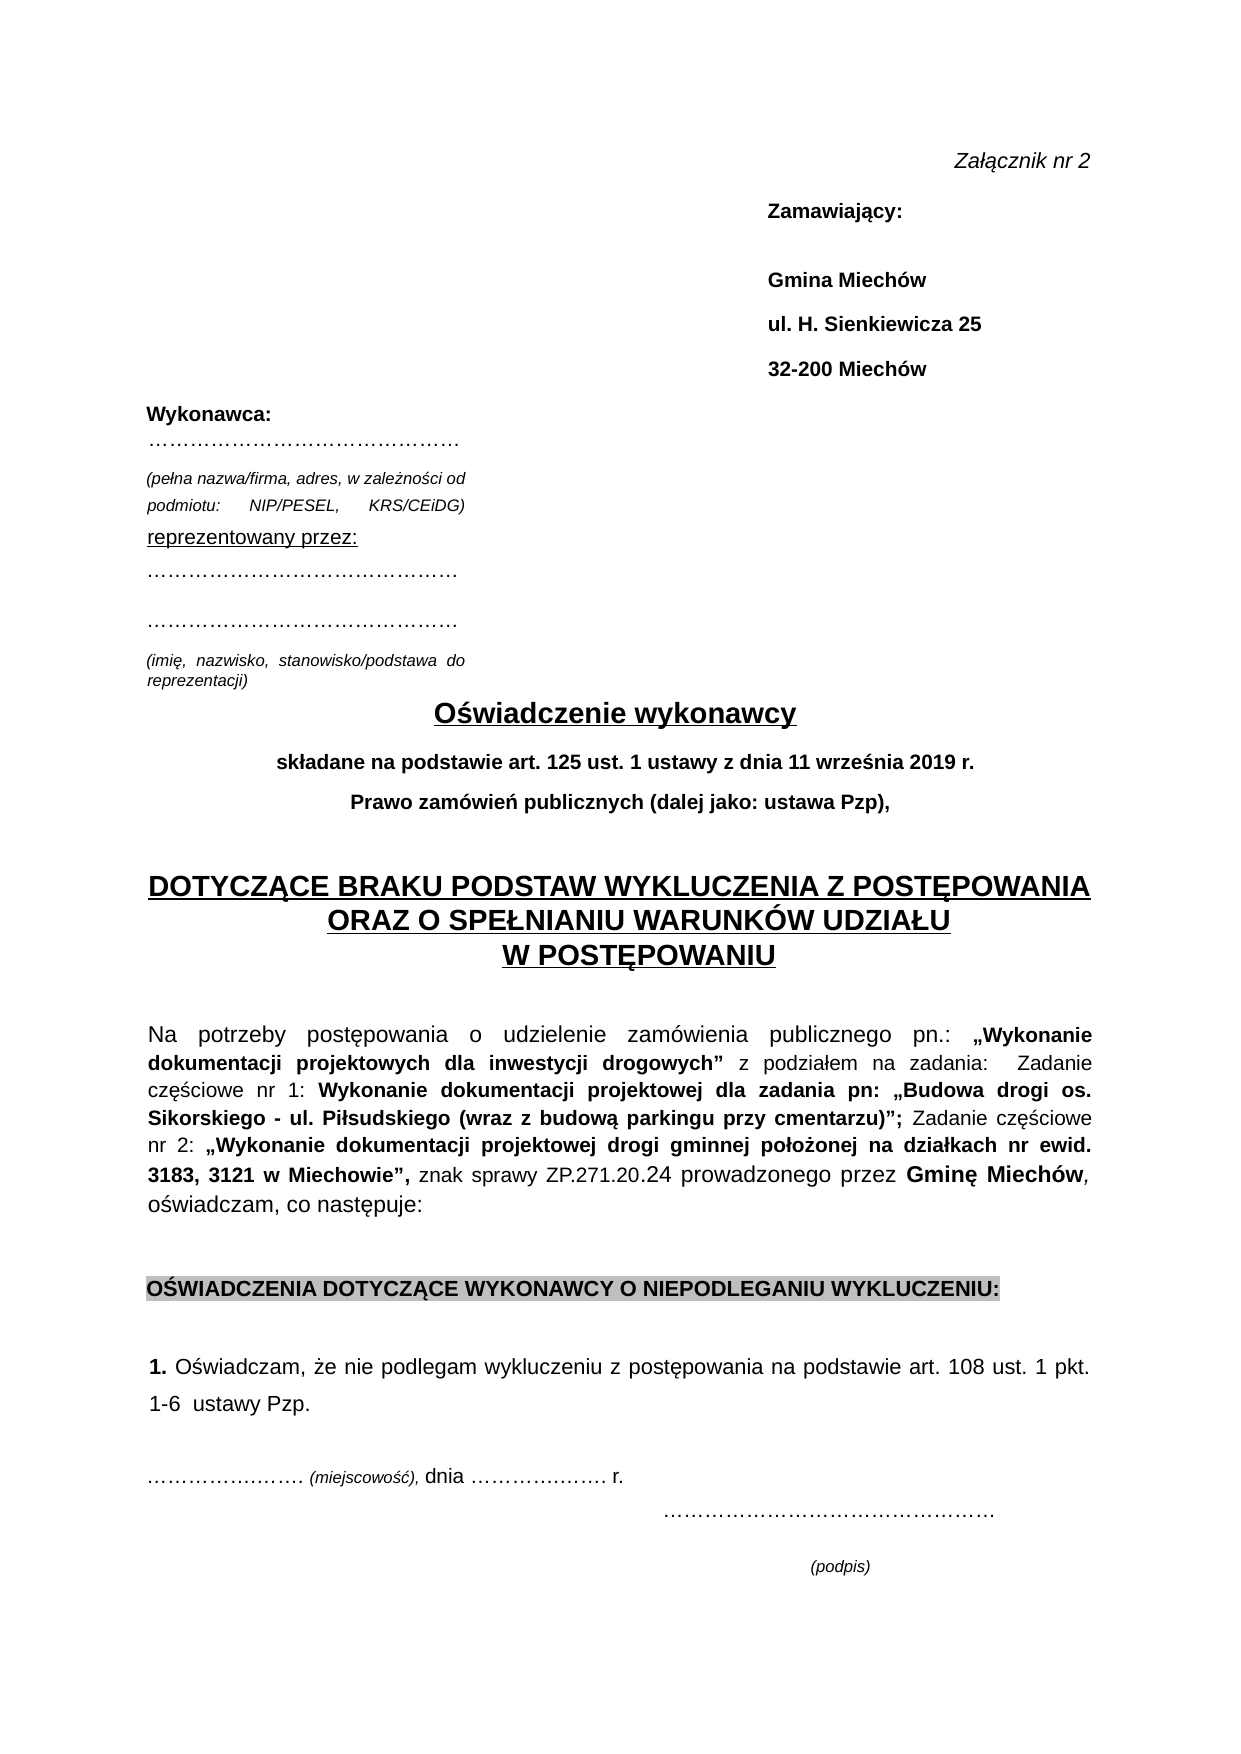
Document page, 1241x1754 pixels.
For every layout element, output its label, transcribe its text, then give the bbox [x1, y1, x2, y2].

text 32-200 Miechów [699, 357, 1058, 381]
text składane na podstawie art. 125 ust. 1 ustawy z dnia 11 września 2019 r. Prawo zamówień publicznych (dalej jako: ustawa Pzp), [241, 750, 1010, 814]
text 1. Oświadczam, że nie podlegam wykluczeniu z postępowania na podstawie art. 108 ust. 1 pkt. 1-6 ustawy Pzp. [149, 1353, 1093, 1417]
text (imię, nazwisko, stanowisko/podstawa do reprezentacji) [146, 651, 467, 689]
text (pełna nazwa/firma, adres, w zależności od podmiotu: NIP/PESEL, KRS/CEiDG) reprezentowany przez: [146, 469, 467, 548]
text Zamawiający: [578, 199, 1093, 223]
text ………………………………………… [146, 1498, 1093, 1522]
text ……………………………………… [146, 608, 1093, 632]
text Wykonawca: [146, 402, 1058, 426]
text DOTYCZĄCE BRAKU PODSTAW WYKLUCZENIA Z POSTĘPOWANIA ORAZ O SPEŁNIANIU WARUNKÓW UDZIAŁU W POSTĘPOWANIU [148, 869, 1092, 971]
text (podpis) [590, 1557, 1093, 1576]
text Gmina Miechów ul. H. Sienkiewicza 25 [768, 268, 1057, 336]
text Załącznik nr 2 [768, 148, 1093, 173]
text ……………………………………… [148, 426, 1093, 450]
text ……………………………………… [146, 558, 1093, 582]
text OŚWIADCZENIA DOTYCZĄCE WYKONAWCY O NIEPODLEGANIU WYKLUCZENIU: [146, 1276, 1093, 1301]
text Na potrzeby postępowania o udzielenie zamówienia publicznego pn.: „Wykonanie dokumentacji projektowych dla inwestycji drogowych” z podziałem na zadania: Zadanie częściowe nr 1: Wykonanie dokumentacji projektowej dla zadania pn: „Budowa drogi os. Sikorskiego - ul. Piłsudskiego (wraz z budową parkingu przy cmentarzu)”; Zadanie częściowe nr 2: „Wykonanie dokumentacji projektowej drogi gminnej położonej na działkach nr ewid. 3183, 3121 w Miechowie”, znak sprawy ZP.271.20.24 prowadzonego przez Gminę Miechów, oświadczam, co następuje: [148, 1021, 1092, 1217]
text Oświadczenie wykonawcy [148, 696, 1093, 729]
text …………….……. (miejscowość), dnia ………….……. r. [146, 1464, 1093, 1488]
